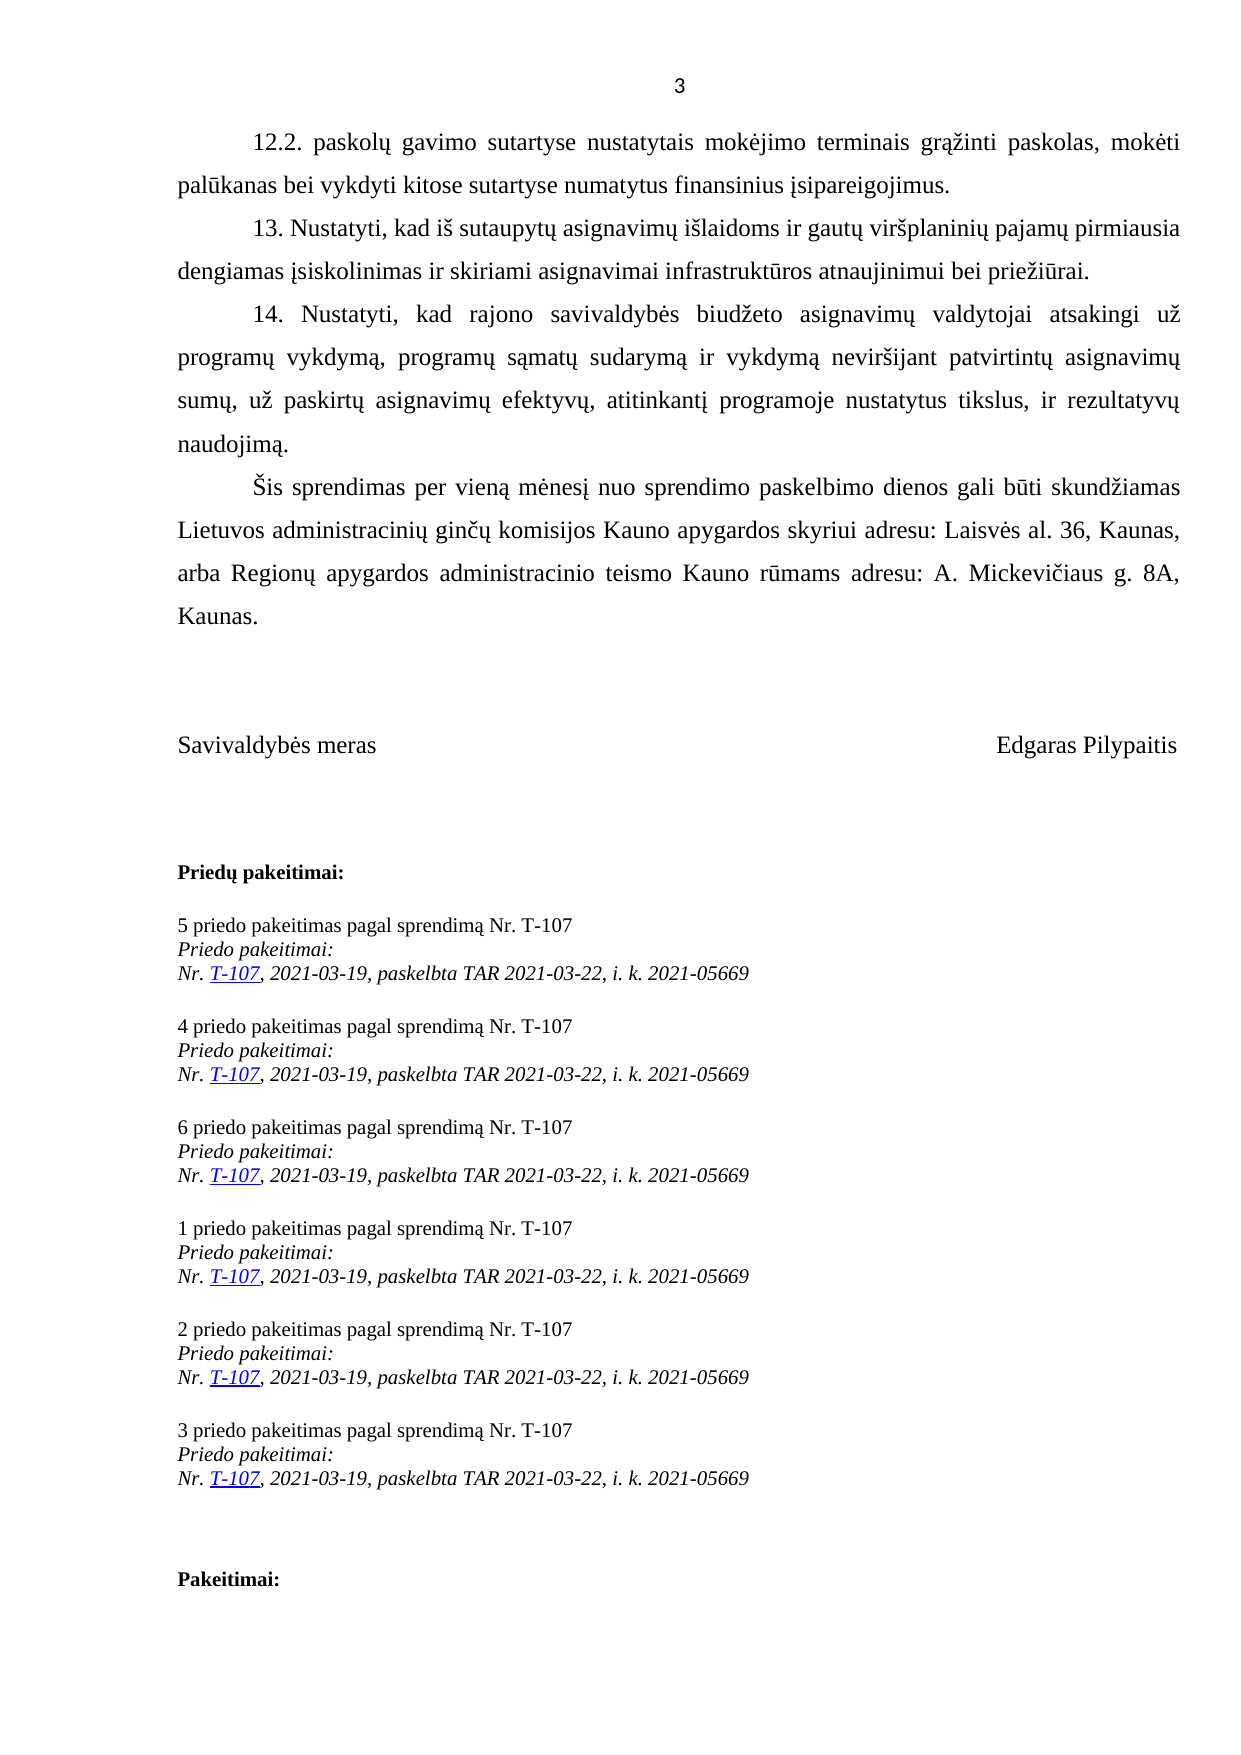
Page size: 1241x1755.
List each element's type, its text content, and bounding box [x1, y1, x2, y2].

text 2 priedo pakeitimas pagal sprendimą Nr. T-107 [177, 1317, 1181, 1341]
text Pakeitimai: [177, 1567, 1181, 1591]
text Šis sprendimas per vieną mėnesį nuo sprendimo paskelbimo dienos gali būti skundžiamas Lietuvos administracinių ginčų komisijos Kauno apygardos skyriui adresu: Laisvės al. 36, Kaunas, arba Regionų apygardos administracinio teismo Kauno rūmams adresu: A. Mickevičiaus g. 8A, Kaunas. [177, 472, 1181, 630]
text 4 priedo pakeitimas pagal sprendimą Nr. T-107 [177, 1014, 1181, 1038]
text 5 priedo pakeitimas pagal sprendimą Nr. T-107 [177, 913, 1181, 937]
text 13. Nustatyti, kad iš sutaupytų asignavimų išlaidoms ir gautų viršplaninių pajamų pirmiausia dengiamas įsiskolinimas ir skiriami asignavimai infrastruktūros atnaujinimui bei priežiūrai. [177, 213, 1181, 285]
text Nr. T-107, 2021-03-19, paskelbta TAR 2021-03-22, i. k. 2021-05669 [177, 1365, 1181, 1389]
text 3 priedo pakeitimas pagal sprendimą Nr. T-107 [177, 1417, 1181, 1442]
text 14. Nustatyti, kad rajono savivaldybės biudžeto asignavimų valdytojai atsakingi už programų vykdymą, programų sąmatų sudarymą ir vykdymą neviršijant patvirtintų asignavimų sumų, už paskirtų asignavimų efektyvų, atitinkantį programoje nustatytus tikslus, ir rezultatyvų naudojimą. [177, 299, 1181, 457]
text 6 priedo pakeitimas pagal sprendimą Nr. T-107 [177, 1115, 1181, 1139]
text Nr. T-107, 2021-03-19, paskelbta TAR 2021-03-22, i. k. 2021-05669 [177, 1163, 1181, 1187]
text Nr. T-107, 2021-03-19, paskelbta TAR 2021-03-22, i. k. 2021-05669 [177, 1062, 1181, 1086]
text Nr. T-107, 2021-03-19, paskelbta TAR 2021-03-22, i. k. 2021-05669 [177, 961, 1181, 985]
text 1 priedo pakeitimas pagal sprendimą Nr. T-107 [177, 1216, 1181, 1240]
text Priedo pakeitimai: [177, 1038, 1181, 1062]
text Priedo pakeitimai: [177, 1240, 1181, 1264]
text Nr. T-107, 2021-03-19, paskelbta TAR 2021-03-22, i. k. 2021-05669 [177, 1264, 1181, 1288]
text 12.2. paskolų gavimo sutartyse nustatytais mokėjimo terminais grąžinti paskolas, mokėti palūkanas bei vykdyti kitose sutartyse numatytus finansinius įsipareigojimus. [177, 127, 1181, 199]
text Priedo pakeitimai: [177, 1139, 1181, 1163]
text Priedo pakeitimai: [177, 1341, 1181, 1365]
text Priedo pakeitimai: [177, 1442, 1181, 1466]
text Priedų pakeitimai: [177, 860, 1181, 884]
text Savivaldybės meras Edgaras Pilypaitis [177, 731, 1181, 759]
text Nr. T-107, 2021-03-19, paskelbta TAR 2021-03-22, i. k. 2021-05669 [177, 1466, 1181, 1490]
text Priedo pakeitimai: [177, 937, 1181, 961]
